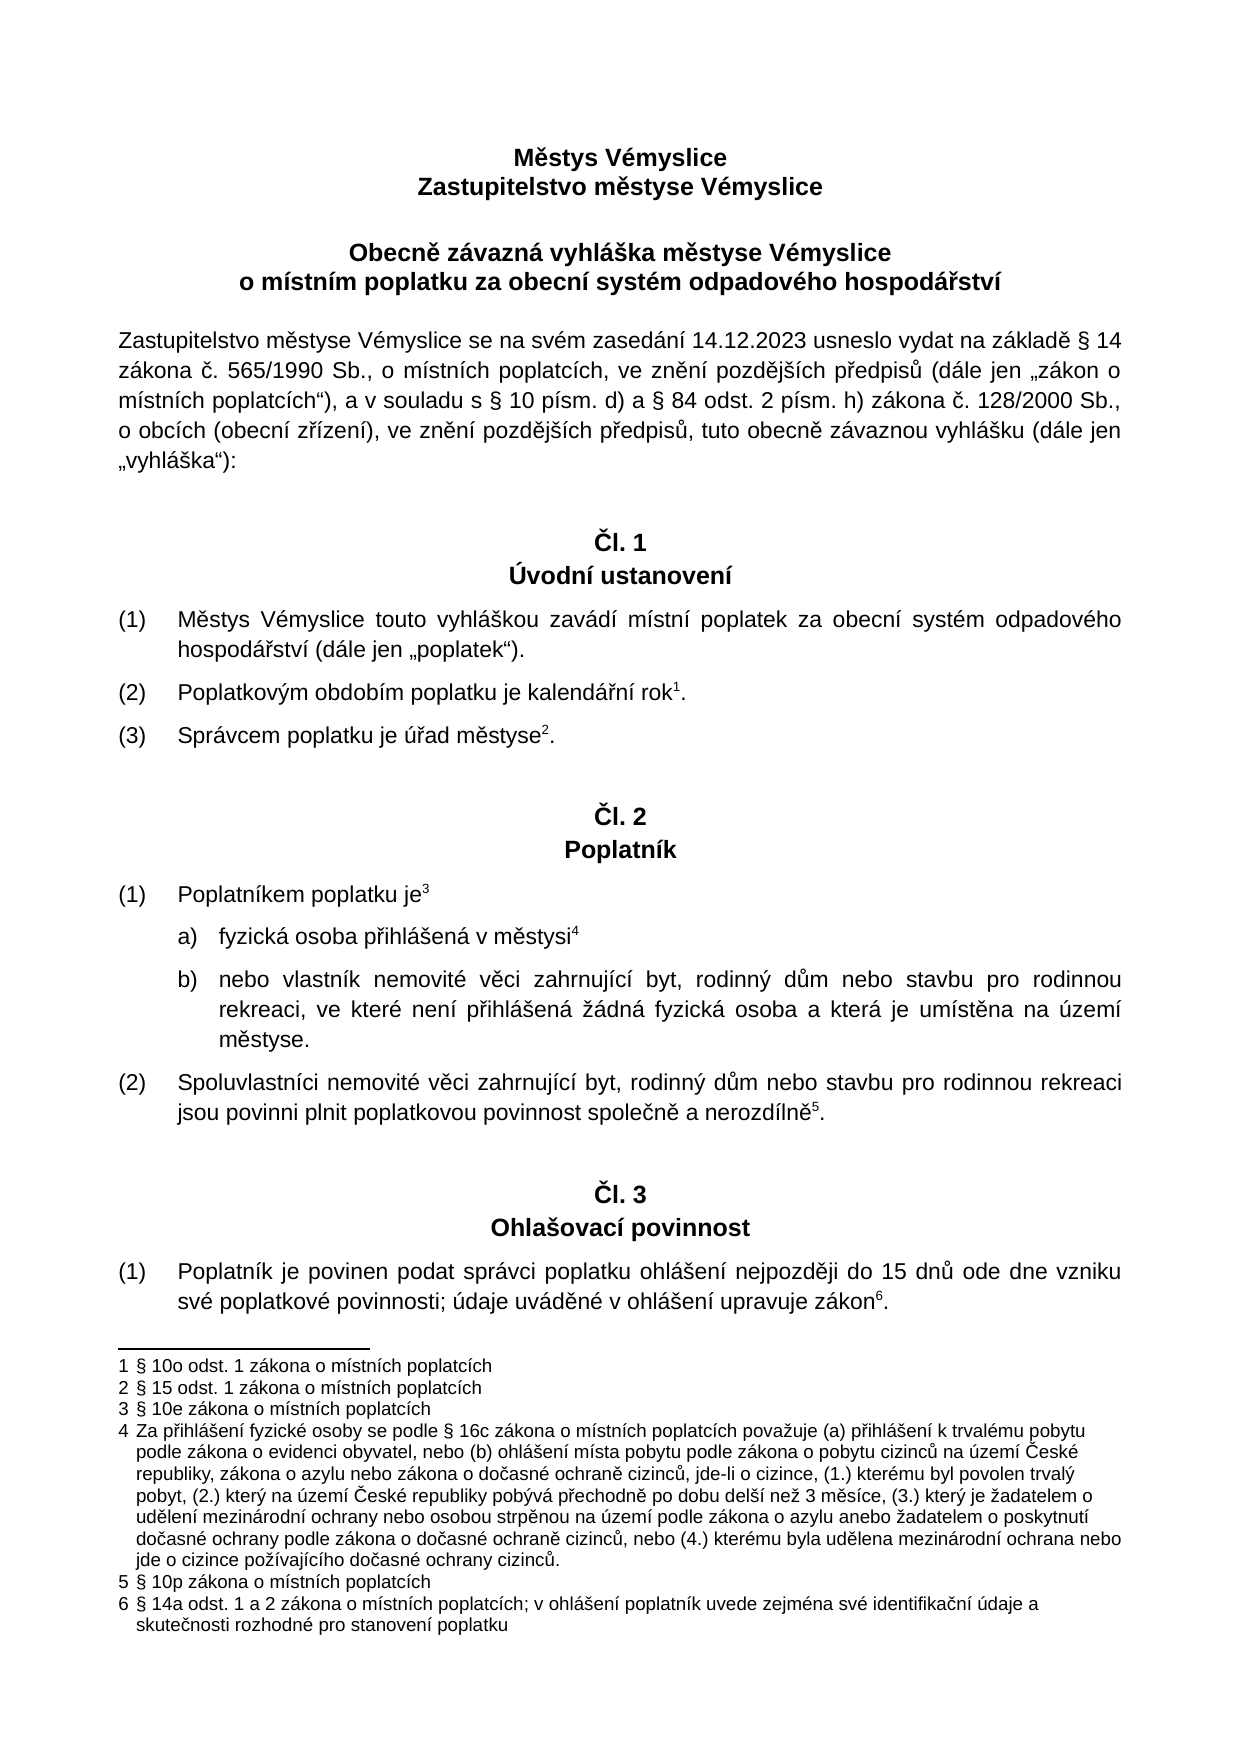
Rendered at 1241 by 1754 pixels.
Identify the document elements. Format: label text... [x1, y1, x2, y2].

list nebo vlastník nemovité věci zahrnující byt, rodinný dům nebo stavbu pro rodinnou rekreaci, ve které není přihlášená žádná fyzická osoba a která je umístěna na území městyse. [177, 966, 1122, 1053]
list Za přihlášení fyzické osoby se podle § 16c zákona o místních poplatcích považuje (a) přihlášení k trvalému pobytu podle zákona o evidenci obyvatel, nebo (b) ohlášení místa pobytu podle zákona o pobytu cizinců na území České republiky, zákona o azylu nebo zákona o dočasné ochraně cizinců, jde-li o cizince, (1.) kterému byl povolen trvalý pobyt, (2.) který na území České republiky pobývá přechodně po dobu delší než 3 měsíce, (3.) který je žadatelem o udělení mezinárodní ochrany nebo osobou strpěnou na území podle zákona o azylu anebo žadatelem o poskytnutí dočasné ochrany podle zákona o dočasné ochraně cizinců, nebo (4.) kterému byla udělena mezinárodní ochrana nebo jde o cizince požívajícího dočasné ochrany cizinců. [118, 1420, 1122, 1571]
list Spoluvlastníci nemovité věci zahrnující byt, rodinný dům nebo stavbu pro rodinnou rekreaci jsou povinni plnit poplatkovou povinnost společně a nerozdílně. [118, 1069, 1122, 1126]
list § 10p zákona o místních poplatcích [118, 1571, 1122, 1592]
list Správcem poplatku je úřad městyse. [118, 722, 1122, 748]
list § 15 odst. 1 zákona o místních poplatcích [118, 1377, 1122, 1398]
list Poplatník je povinen podat správci poplatku ohlášení nejpozději do 15 dnů ode dne vzniku své poplatkové povinnosti; údaje uváděné v ohlášení upravuje zákon. [118, 1258, 1122, 1315]
subtitle Obecně závazná vyhláška městyse Vémyslice o místním poplatku za obecní systém odpadového hospodářství [118, 238, 1122, 295]
list § 10o odst. 1 zákona o místních poplatcích [118, 1355, 1122, 1377]
subtitle Čl. 1 Úvodní ustanovení [118, 528, 1122, 589]
list Poplatkovým obdobím poplatku je kalendářní rok. [118, 679, 1122, 706]
list § 14a odst. 1 a 2 zákona o místních poplatcích; v ohlášení poplatník uvede zejména své identifikační údaje a skutečnosti rozhodné pro stanovení poplatku [118, 1592, 1122, 1635]
list § 10e zákona o místních poplatcích [118, 1398, 1122, 1420]
list Městys Vémyslice touto vyhláškou zavádí místní poplatek za obecní systém odpadového hospodářství (dále jen „poplatek“). [118, 606, 1122, 663]
list fyzická osoba přihlášená v městysi [177, 923, 1122, 950]
subtitle Čl. 2 Poplatník [118, 802, 1122, 864]
subtitle Čl. 3 Ohlašovací povinnost [118, 1179, 1122, 1241]
title Městys Vémyslice Zastupitelstvo městyse Vémyslice [118, 143, 1122, 201]
list Poplatníkem poplatku je [118, 881, 1122, 907]
text Zastupitelstvo městyse Vémyslice se na svém zasedání 14.12.2023 usneslo vydat na základě § 14 zákona č. 565/1990 Sb., o místních poplatcích, ve znění pozdějších předpisů (dále jen „zákon o místních poplatcích“), a v souladu s § 10 písm. d) a § 84 odst. 2 písm. h) zákona č. 128/2000 Sb., o obcích (obecní zřízení), ve znění pozdějších předpisů, tuto obecně závaznou vyhlášku (dále jen „vyhláška“): [118, 327, 1122, 474]
